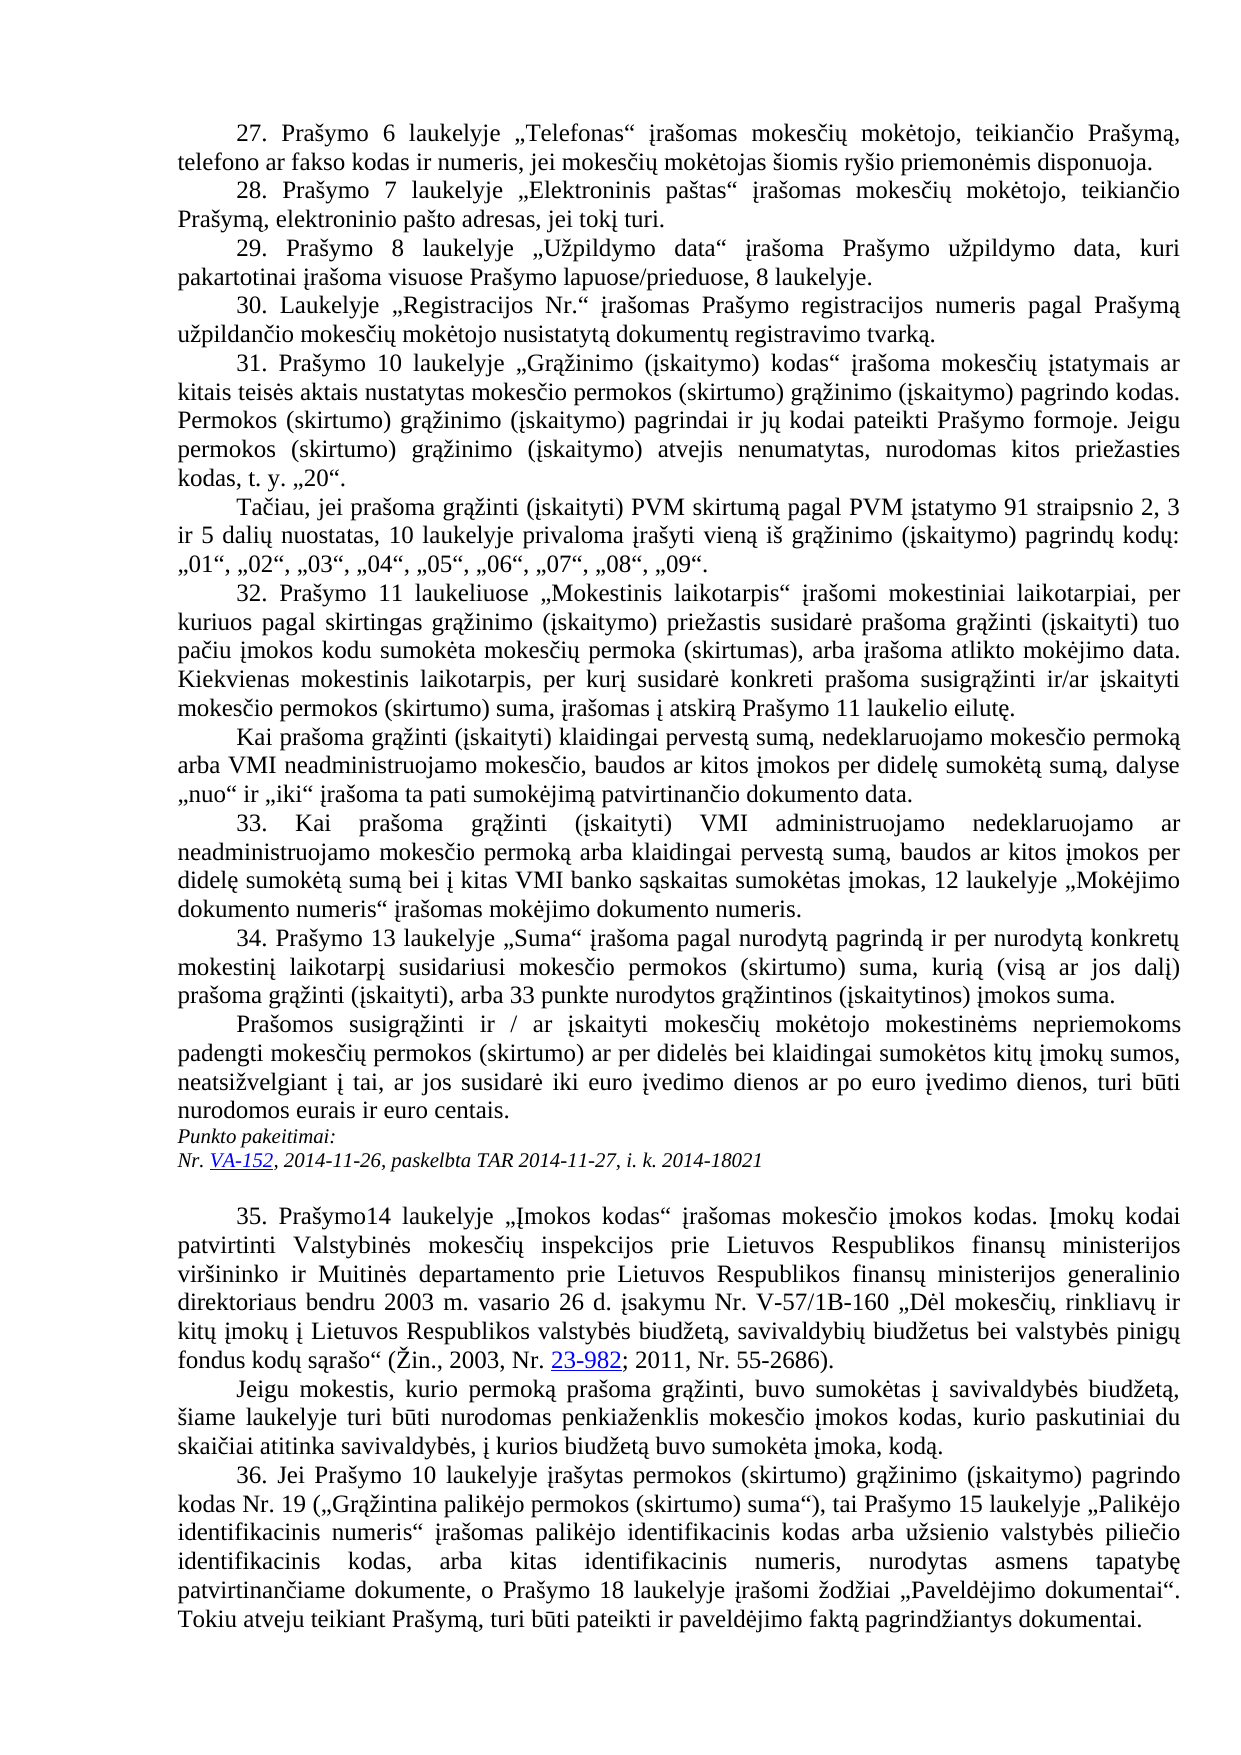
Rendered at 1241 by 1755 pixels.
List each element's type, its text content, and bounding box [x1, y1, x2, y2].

text 35. Prašymo14 laukelyje „Įmokos kodas“ įrašomas mokesčio įmokos kodas. Įmokų kodai patvirtinti Valstybinės mokesčių inspekcijos prie Lietuvos Respublikos finansų ministerijos viršininko ir Muitinės departamento prie Lietuvos Respublikos finansų ministerijos generalinio direktoriaus bendru 2003 m. vasario 26 d. įsakymu Nr. V-57/1B-160 „Dėl mokesčių, rinkliavų ir kitų įmokų į Lietuvos Respublikos valstybės biudžetą, savivaldybių biudžetus bei valstybės pinigų fondus kodų sąrašo“ (Žin., 2003, Nr. 23-982; 2011, Nr. 55-2686). [177, 1201, 1181, 1374]
text Kai prašoma grąžinti (įskaityti) klaidingai pervestą sumą, nedeklaruojamo mokesčio permoką arba VMI neadministruojamo mokesčio, baudos ar kitos įmokos per didelę sumokėtą sumą, dalyse „nuo“ ir „iki“ įrašoma ta pati sumokėjimą patvirtinančio dokumento data. [177, 722, 1181, 808]
text Nr. VA-152, 2014-11-26, paskelbta TAR 2014-11-27, i. k. 2014-18021 [177, 1148, 1181, 1172]
text 28. Prašymo 7 laukelyje „Elektroninis paštas“ įrašomas mokesčių mokėtojo, teikiančio Prašymą, elektroninio pašto adresas, jei tokį turi. [177, 176, 1181, 233]
text 29. Prašymo 8 laukelyje „Užpildymo data“ įrašoma Prašymo užpildymo data, kuri pakartotinai įrašoma visuose Prašymo lapuose/prieduose, 8 laukelyje. [177, 233, 1181, 291]
text 32. Prašymo 11 laukeliuose „Mokestinis laikotarpis“ įrašomi mokestiniai laikotarpiai, per kuriuos pagal skirtingas grąžinimo (įskaitymo) priežastis susidarė prašoma grąžinti (įskaityti) tuo pačiu įmokos kodu sumokėta mokesčių permoka (skirtumas), arba įrašoma atlikto mokėjimo data. Kiekvienas mokestinis laikotarpis, per kurį susidarė konkreti prašoma susigrąžinti ir/ar įskaityti mokesčio permokos (skirtumo) suma, įrašomas į atskirą Prašymo 11 laukelio eilutę. [177, 578, 1181, 722]
text Tačiau, jei prašoma grąžinti (įskaityti) PVM skirtumą pagal PVM įstatymo 91 straipsnio 2, 3 ir 5 dalių nuostatas, 10 laukelyje privaloma įrašyti vieną iš grąžinimo (įskaitymo) pagrindų kodų: „01“, „02“, „03“, „04“, „05“, „06“, „07“, „08“, „09“. [177, 492, 1181, 578]
text 31. Prašymo 10 laukelyje „Grąžinimo (įskaitymo) kodas“ įrašoma mokesčių įstatymais ar kitais teisės aktais nustatytas mokesčio permokos (skirtumo) grąžinimo (įskaitymo) pagrindo kodas. Permokos (skirtumo) grąžinimo (įskaitymo) pagrindai ir jų kodai pateikti Prašymo formoje. Jeigu permokos (skirtumo) grąžinimo (įskaitymo) atvejis nenumatytas, nurodomas kitos priežasties kodas, t. y. „20“. [177, 348, 1181, 492]
text Punkto pakeitimai: [177, 1124, 1181, 1148]
text Prašomos susigrąžinti ir / ar įskaityti mokesčių mokėtojo mokestinėms nepriemokoms padengti mokesčių permokos (skirtumo) ar per didelės bei klaidingai sumokėtos kitų įmokų sumos, neatsižvelgiant į tai, ar jos susidarė iki euro įvedimo dienos ar po euro įvedimo dienos, turi būti nurodomos eurais ir euro centais. [177, 1009, 1181, 1124]
text 36. Jei Prašymo 10 laukelyje įrašytas permokos (skirtumo) grąžinimo (įskaitymo) pagrindo kodas Nr. 19 („Grąžintina palikėjo permokos (skirtumo) suma“), tai Prašymo 15 laukelyje „Palikėjo identifikacinis numeris“ įrašomas palikėjo identifikacinis kodas arba užsienio valstybės piliečio identifikacinis kodas, arba kitas identifikacinis numeris, nurodytas asmens tapatybę patvirtinančiame dokumente, o Prašymo 18 laukelyje įrašomi žodžiai „Paveldėjimo dokumentai“. Tokiu atveju teikiant Prašymą, turi būti pateikti ir paveldėjimo faktą pagrindžiantys dokumentai. [177, 1460, 1181, 1632]
text 30. Laukelyje „Registracijos Nr.“ įrašomas Prašymo registracijos numeris pagal Prašymą užpildančio mokesčių mokėtojo nusistatytą dokumentų registravimo tvarką. [177, 291, 1181, 348]
text 34. Prašymo 13 laukelyje „Suma“ įrašoma pagal nurodytą pagrindą ir per nurodytą konkretų mokestinį laikotarpį susidariusi mokesčio permokos (skirtumo) suma, kurią (visą ar jos dalį) prašoma grąžinti (įskaityti), arba 33 punkte nurodytos grąžintinos (įskaitytinos) įmokos suma. [177, 923, 1181, 1009]
text 27. Prašymo 6 laukelyje „Telefonas“ įrašomas mokesčių mokėtojo, teikiančio Prašymą, telefono ar fakso kodas ir numeris, jei mokesčių mokėtojas šiomis ryšio priemonėmis disponuoja. [177, 118, 1181, 176]
text Jeigu mokestis, kurio permoką prašoma grąžinti, buvo sumokėtas į savivaldybės biudžetą, šiame laukelyje turi būti nurodomas penkiaženklis mokesčio įmokos kodas, kurio paskutiniai du skaičiai atitinka savivaldybės, į kurios biudžetą buvo sumokėta įmoka, kodą. [177, 1374, 1181, 1460]
text 33. Kai prašoma grąžinti (įskaityti) VMI administruojamo nedeklaruojamo ar neadministruojamo mokesčio permoką arba klaidingai pervestą sumą, baudos ar kitos įmokos per didelę sumokėtą sumą bei į kitas VMI banko sąskaitas sumokėtas įmokas, 12 laukelyje „Mokėjimo dokumento numeris“ įrašomas mokėjimo dokumento numeris. [177, 808, 1181, 923]
